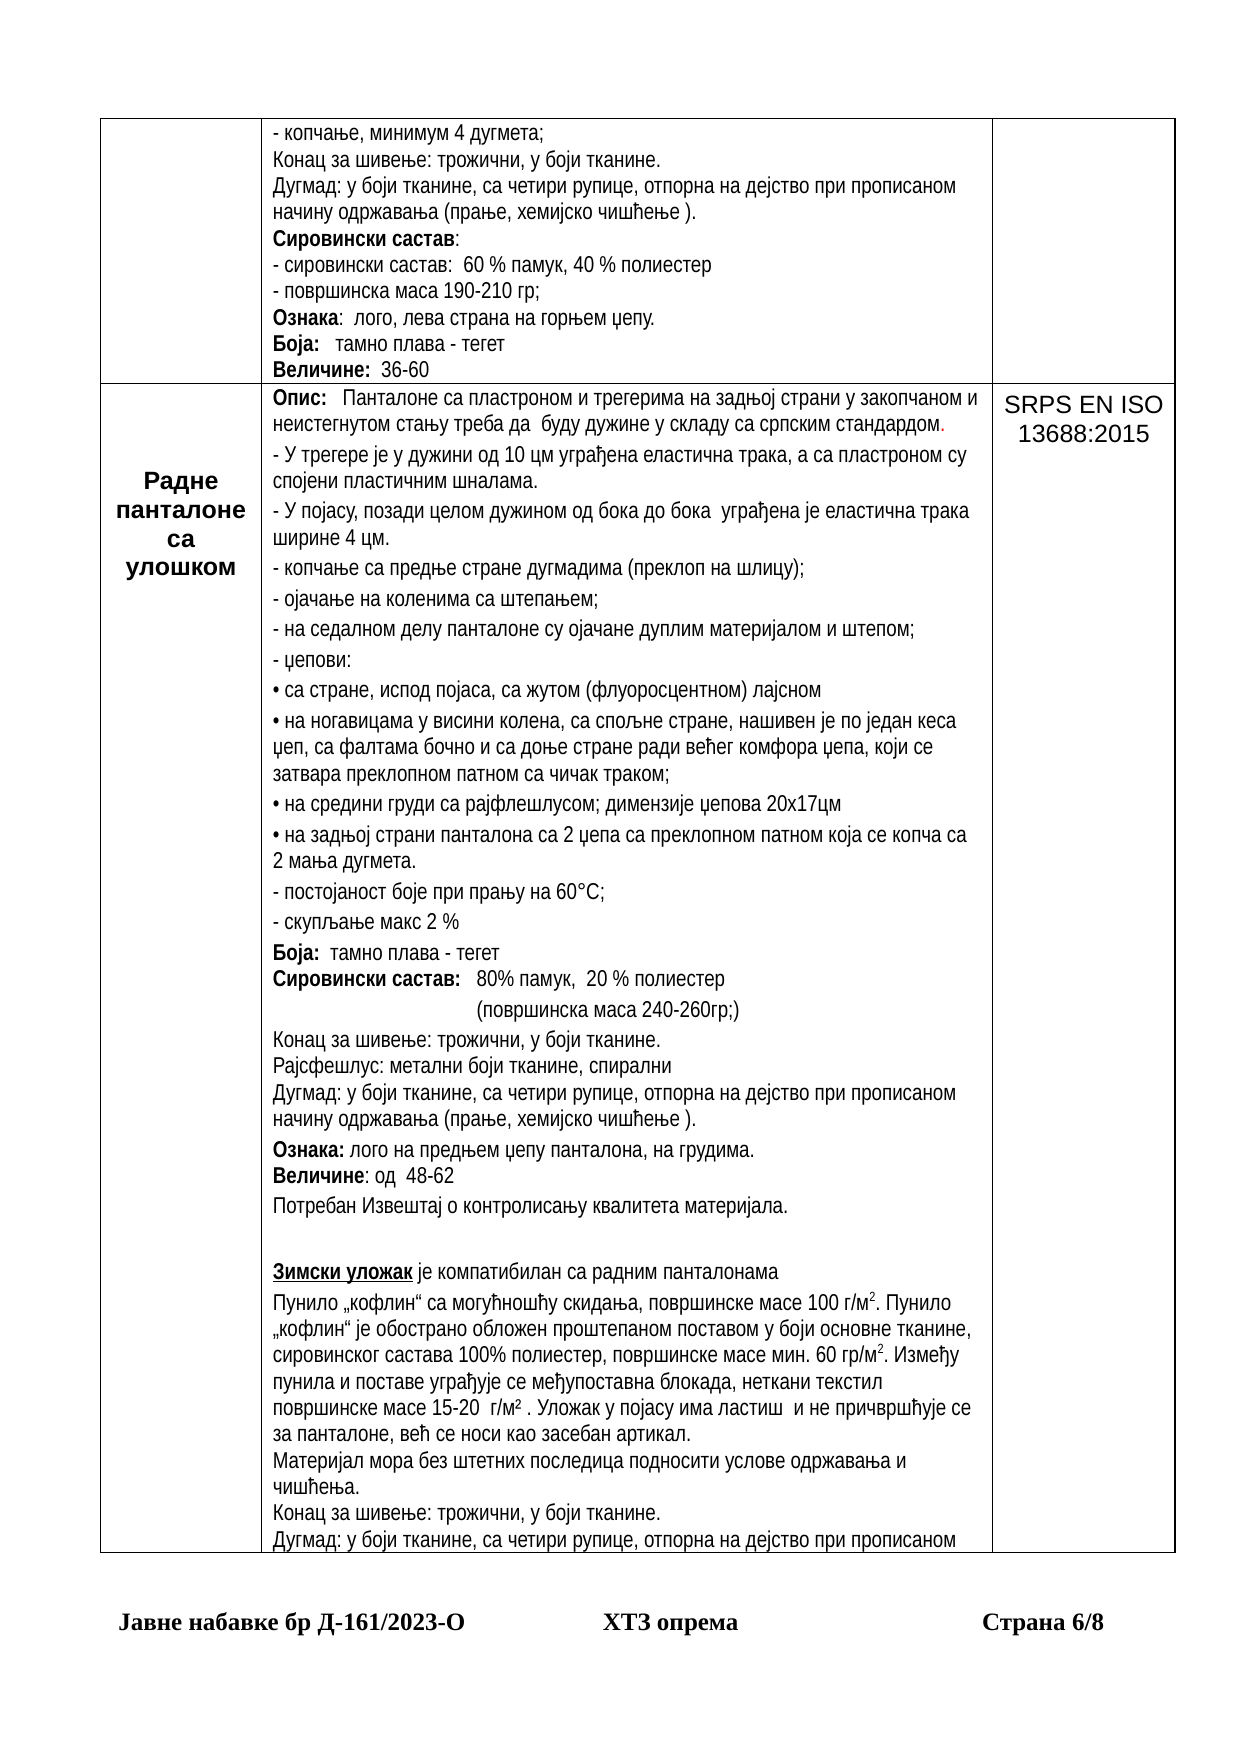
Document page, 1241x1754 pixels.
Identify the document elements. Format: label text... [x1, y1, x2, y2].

table_cell [101, 119, 261, 383]
table_cell SRPS EN ISO 13688:2015 [993, 384, 1174, 1552]
table_cell Опис: Панталоне са пластроном и трегерима на задњој страни у закопчаном и неистегнутом стању треба да буду дужине у складу са српским стандардом. - У трегере је у дужини од 10 цм уграђена еластична трака, а са пластроном су спојени пластичним шналама. - У појасу, позади целом дужином од бока до бока уграђена је еластична трака ширине 4 цм. - копчање са предње стране дугмадима (преклоп на шлицу); - ојачање на коленима са штепањем; - на седалном делу панталоне су ојачане дуплим материјалом и штепом; - џепови: • са стране, испод појаса, са жутом (флуоросцентном) лајсном • на ногавицама у висини колена, са спољне стране, нашивен је по један кеса џеп, са фалтама бочно и са доње стране ради већег комфора џепа, који се затвара преклопном патном са чичак траком; • на средини груди са рајфлешлусом; димензије џепова 20х17цм • на задњој страни панталона са 2 џепа са преклопном патном која се копча са 2 мања дугмета. - постојаност боје при прању на 60°C; - скупљање макс 2 % Боја: тамно плава - тегет Сировински састав: 80% памук, 20 % полиестер (површинска маса 240-260гр;) Конац за шивење: трожични, у боји тканине. Рајсфешлус: метални боји тканине, спирални Дугмад: у боји тканине, са четири рупице, отпорна на дејство при прописаном начину одржавања (прање, хемијско чишћење ). Ознака: лого на предњем џепу панталона, на грудима. Величине: од 48-62 Потребан Извештај о контролисању квалитета материјала. Зимски уложак је компатибилан са радним панталонама Пунило „кофлин“ са могућношћу скидања, површинске масе 100 г/м2. Пунило „кофлин“ је обострано обложен проштепаном поставом у боји основне тканине, сировинског састава 100% полиестер, површинске масе мин. 60 гр/м2. Између пунила и поставе уграђује се међупоставна блокада, неткани текстил површинске масе 15-20 г/м² . Уложак у појасу има ластиш и не причвршћује се за панталоне, већ се носи као засебан артикал. Материјал мора без штетних последица подносити услове одржавања и чишћења. Конац за шивење: трожични, у боји тканине. Дугмад: у боји тканине, са четири рупице, отпорна на дејство при прописаном [262, 384, 992, 1552]
table_cell - копчање, минимум 4 дугмета; Конац за шивење: трожични, у боји тканине. Дугмад: у боји тканине, са четири рупице, отпорна на дејство при прописаном начину одржавања (прање, хемијско чишћење ). Сировински састав: - сировински састав: 60 % памук, 40 % полиестер - површинска маса 190-210 гр; Ознака: лого, лева страна на горњем џепу. Боја: тамно плава - тегет Величине: 36-60 [262, 119, 992, 383]
table_cell [993, 119, 1174, 383]
table_cell Радне панталоне са улошком [101, 384, 261, 1552]
